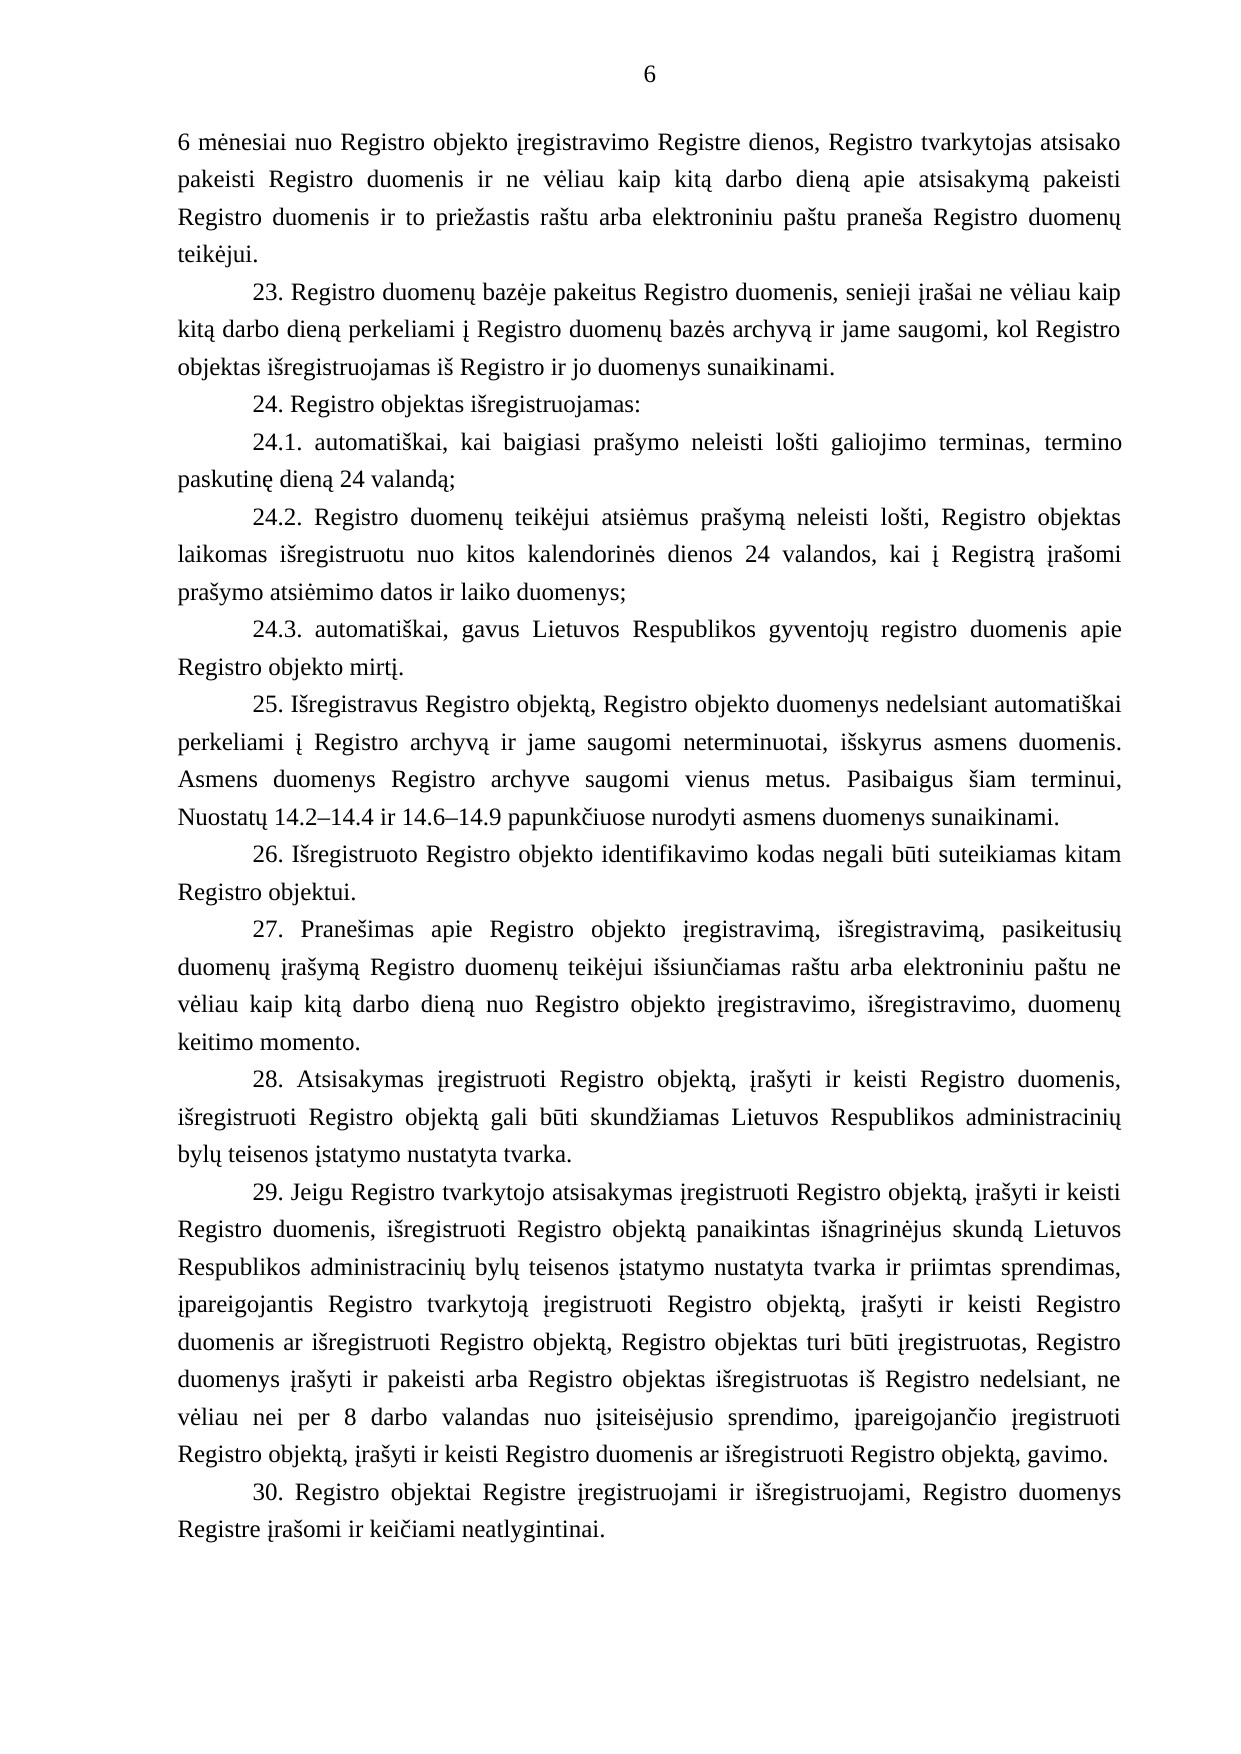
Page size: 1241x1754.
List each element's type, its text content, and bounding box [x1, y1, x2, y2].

text 27. Pranešimas apie Registro objekto įregistravimą, išregistravimą, pasikeitusių duomenų įrašymą Registro duomenų teikėjui išsiunčiamas raštu arba elektroniniu paštu ne vėliau kaip kitą darbo dieną nuo Registro objekto įregistravimo, išregistravimo, duomenų keitimo momento. [177, 906, 1122, 1056]
text 25. Išregistravus Registro objektą, Registro objekto duomenys nedelsiant automatiškai perkeliami į Registro archyvą ir jame saugomi neterminuotai, išskyrus asmens duomenis. Asmens duomenys Registro archyve saugomi vienus metus. Pasibaigus šiam terminui, Nuostatų 14.2–14.4 ir 14.6–14.9 papunkčiuose nurodyti asmens duomenys sunaikinami. [177, 681, 1122, 831]
text 24.3. automatiškai, gavus Lietuvos Respublikos gyventojų registro duomenis apie Registro objekto mirtį. [177, 606, 1122, 681]
text 30. Registro objektai Registre įregistruojami ir išregistruojami, Registro duomenys Registre įrašomi ir keičiami neatlygintinai. [177, 1468, 1122, 1543]
text 26. Išregistruoto Registro objekto identifikavimo kodas negali būti suteikiamas kitam Registro objektui. [177, 831, 1122, 906]
text 29. Jeigu Registro tvarkytojo atsisakymas įregistruoti Registro objektą, įrašyti ir keisti Registro duomenis, išregistruoti Registro objektą panaikintas išnagrinėjus skundą Lietuvos Respublikos administracinių bylų teisenos įstatymo nustatyta tvarka ir priimtas sprendimas, įpareigojantis Registro tvarkytoją įregistruoti Registro objektą, įrašyti ir keisti Registro duomenis ar išregistruoti Registro objektą, Registro objektas turi būti įregistruotas, Registro duomenys įrašyti ir pakeisti arba Registro objektas išregistruotas iš Registro nedelsiant, ne vėliau nei per 8 darbo valandas nuo įsiteisėjusio sprendimo, įpareigojančio įregistruoti Registro objektą, įrašyti ir keisti Registro duomenis ar išregistruoti Registro objektą, gavimo. [177, 1168, 1122, 1468]
text 24. Registro objektas išregistruojamas: [177, 381, 1122, 418]
text 28. Atsisakymas įregistruoti Registro objektą, įrašyti ir keisti Registro duomenis, išregistruoti Registro objektą gali būti skundžiamas Lietuvos Respublikos administracinių bylų teisenos įstatymo nustatyta tvarka. [177, 1056, 1122, 1168]
text 24.2. Registro duomenų teikėjui atsiėmus prašymą neleisti lošti, Registro objektas laikomas išregistruotu nuo kitos kalendorinės dienos 24 valandos, kai į Registrą įrašomi prašymo atsiėmimo datos ir laiko duomenys; [177, 493, 1122, 606]
text 6 mėnesiai nuo Registro objekto įregistravimo Registre dienos, Registro tvarkytojas atsisako pakeisti Registro duomenis ir ne vėliau kaip kitą darbo dieną apie atsisakymą pakeisti Registro duomenis ir to priežastis raštu arba elektroniniu paštu praneša Registro duomenų teikėjui. [177, 118, 1122, 268]
text 24.1. automatiškai, kai baigiasi prašymo neleisti lošti galiojimo terminas, termino paskutinę dieną 24 valandą; [177, 418, 1122, 493]
text 23. Registro duomenų bazėje pakeitus Registro duomenis, senieji įrašai ne vėliau kaip kitą darbo dieną perkeliami į Registro duomenų bazės archyvą ir jame saugomi, kol Registro objektas išregistruojamas iš Registro ir jo duomenys sunaikinami. [177, 268, 1122, 381]
